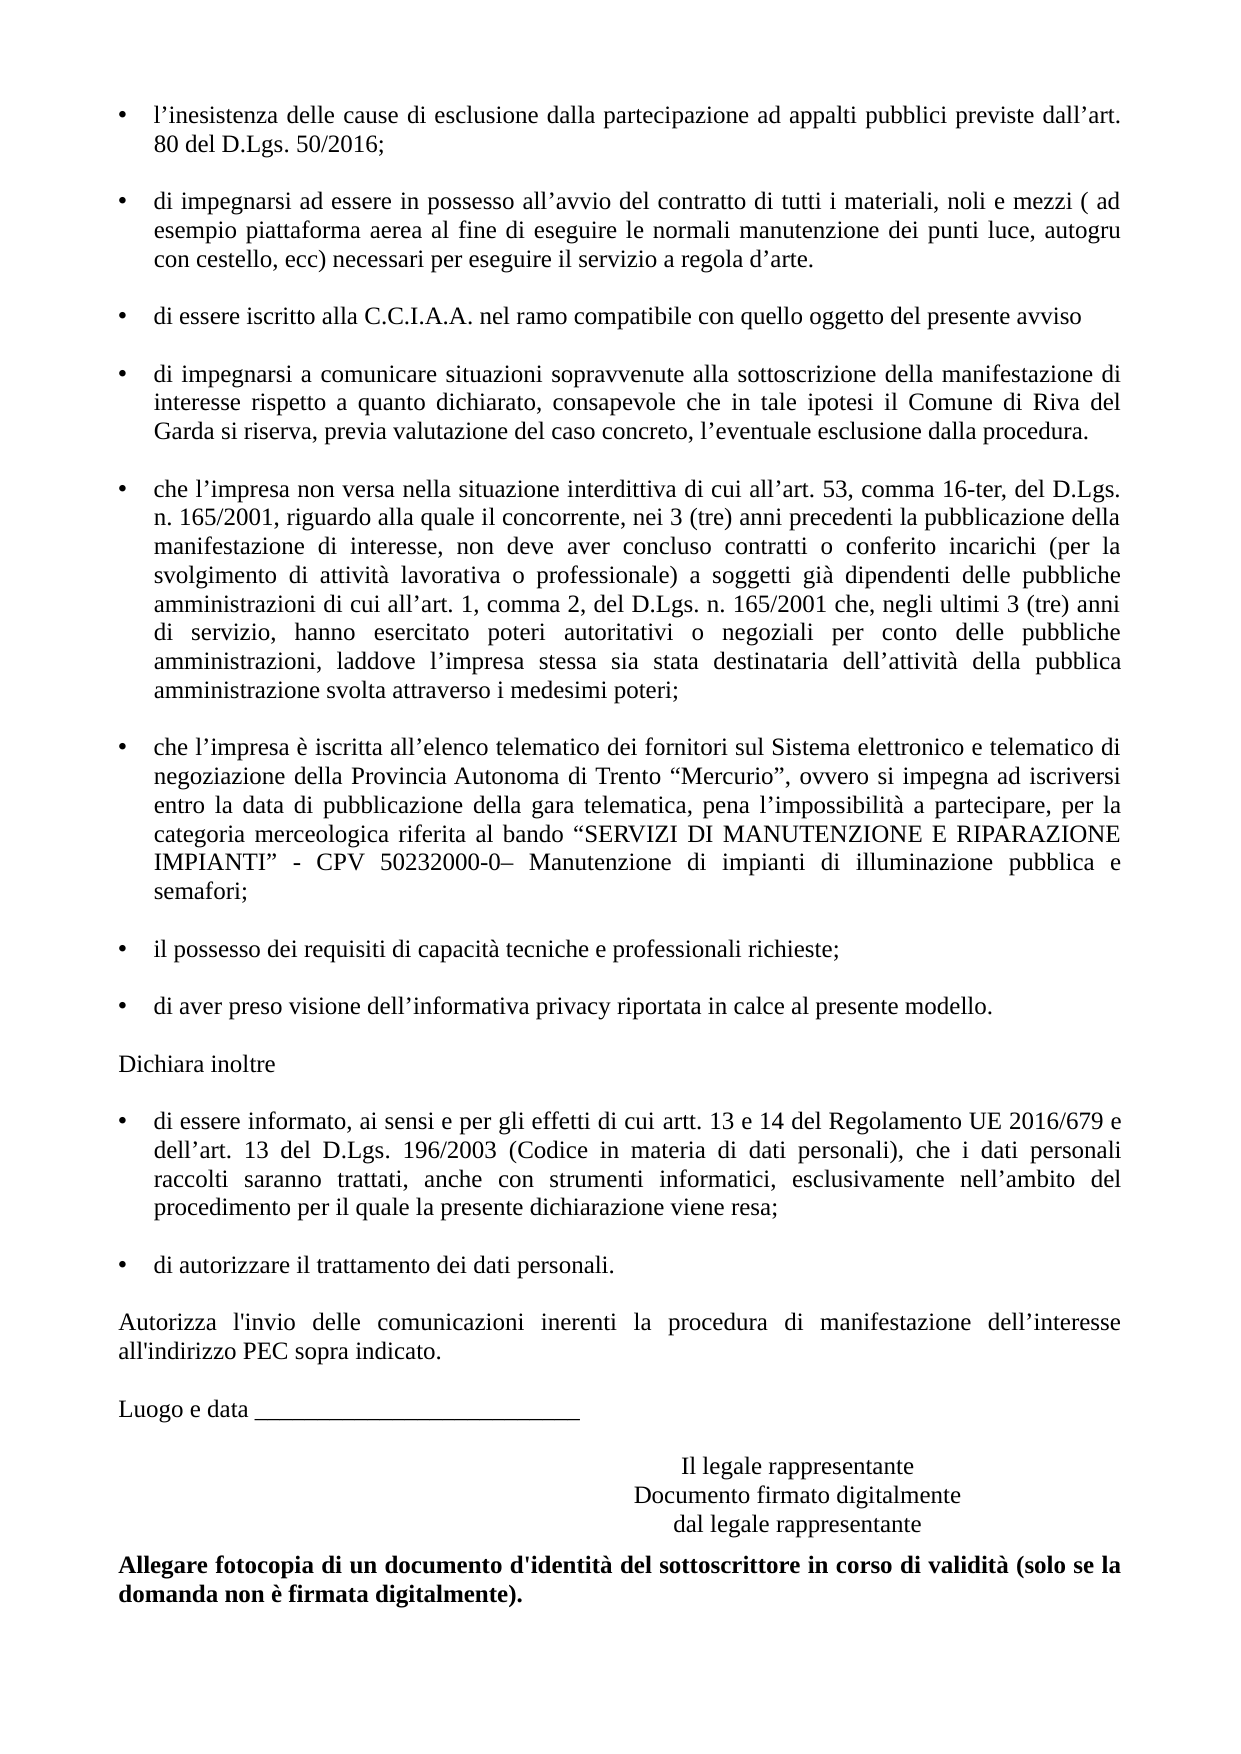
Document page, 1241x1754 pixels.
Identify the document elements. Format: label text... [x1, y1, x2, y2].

list l’inesistenza delle cause di esclusione dalla partecipazione ad appalti pubblici previste dall’art. 80 del D.Lgs. 50/2016; [118, 100, 1122, 157]
text Autorizza l'invio delle comunicazioni inerenti la procedura di manifestazione dell’interesse all'indirizzo PEC sopra indicato. [118, 1307, 1122, 1365]
text Il legale rappresentante [472, 1451, 1122, 1480]
text dal legale rappresentante [472, 1509, 1122, 1537]
list che l’impresa è iscritta all’elenco telematico dei fornitori sul Sistema elettronico e telematico di negoziazione della Provincia Autonoma di Trento “Mercurio”, ovvero si impegna ad iscriversi entro la data di pubblicazione della gara telematica, pena l’impossibilità a partecipare, per la categoria merceologica riferita al bando “SERVIZI DI MANUTENZIONE E RIPARAZIONE IMPIANTI” - CPV 50232000-0– Manutenzione di impianti di illuminazione pubblica e semafori; [118, 732, 1122, 905]
list di impegnarsi a comunicare situazioni sopravvenute alla sottoscrizione della manifestazione di interesse rispetto a quanto dichiarato, consapevole che in tale ipotesi il Comune di Riva del Garda si riserva, previa valutazione del caso concreto, l’eventuale esclusione dalla procedura. [118, 359, 1122, 445]
list di aver preso visione dell’informativa privacy riportata in calce al presente modello. [118, 991, 1122, 1020]
text Dichiara inoltre [118, 1049, 1122, 1077]
text Documento firmato digitalmente [472, 1480, 1122, 1509]
text Allegare fotocopia di un documento d'identità del sottoscrittore in corso di validità (solo se la domanda non è firmata digitalmente). [118, 1550, 1122, 1607]
list di autorizzare il trattamento dei dati personali. [118, 1250, 1122, 1279]
list il possesso dei requisiti di capacità tecniche e professionali richieste; [118, 934, 1122, 962]
list che l’impresa non versa nella situazione interdittiva di cui all’art. 53, comma 16-ter, del D.Lgs. n. 165/2001, riguardo alla quale il concorrente, nei 3 (tre) anni precedenti la pubblicazione della manifestazione di interesse, non deve aver concluso contratti o conferito incarichi (per la svolgimento di attività lavorativa o professionale) a soggetti già dipendenti delle pubbliche amministrazioni di cui all’art. 1, comma 2, del D.Lgs. n. 165/2001 che, negli ultimi 3 (tre) anni di servizio, hanno esercitato poteri autoritativi o negoziali per conto delle pubbliche amministrazioni, laddove l’impresa stessa sia stata destinataria dell’attività della pubblica amministrazione svolta attraverso i medesimi poteri; [118, 474, 1122, 704]
text Luogo e data __________________________ [118, 1394, 1122, 1422]
list di essere informato, ai sensi e per gli effetti di cui artt. 13 e 14 del Regolamento UE 2016/679 e dell’art. 13 del D.Lgs. 196/2003 (Codice in materia di dati personali), che i dati personali raccolti saranno trattati, anche con strumenti informatici, esclusivamente nell’ambito del procedimento per il quale la presente dichiarazione viene resa; [118, 1106, 1122, 1221]
list di essere iscritto alla C.C.I.A.A. nel ramo compatibile con quello oggetto del presente avviso [118, 301, 1122, 330]
list di impegnarsi ad essere in possesso all’avvio del contratto di tutti i materiali, noli e mezzi ( ad esempio piattaforma aerea al fine di eseguire le normali manutenzione dei punti luce, autogru con cestello, ecc) necessari per eseguire il servizio a regola d’arte. [118, 186, 1122, 272]
